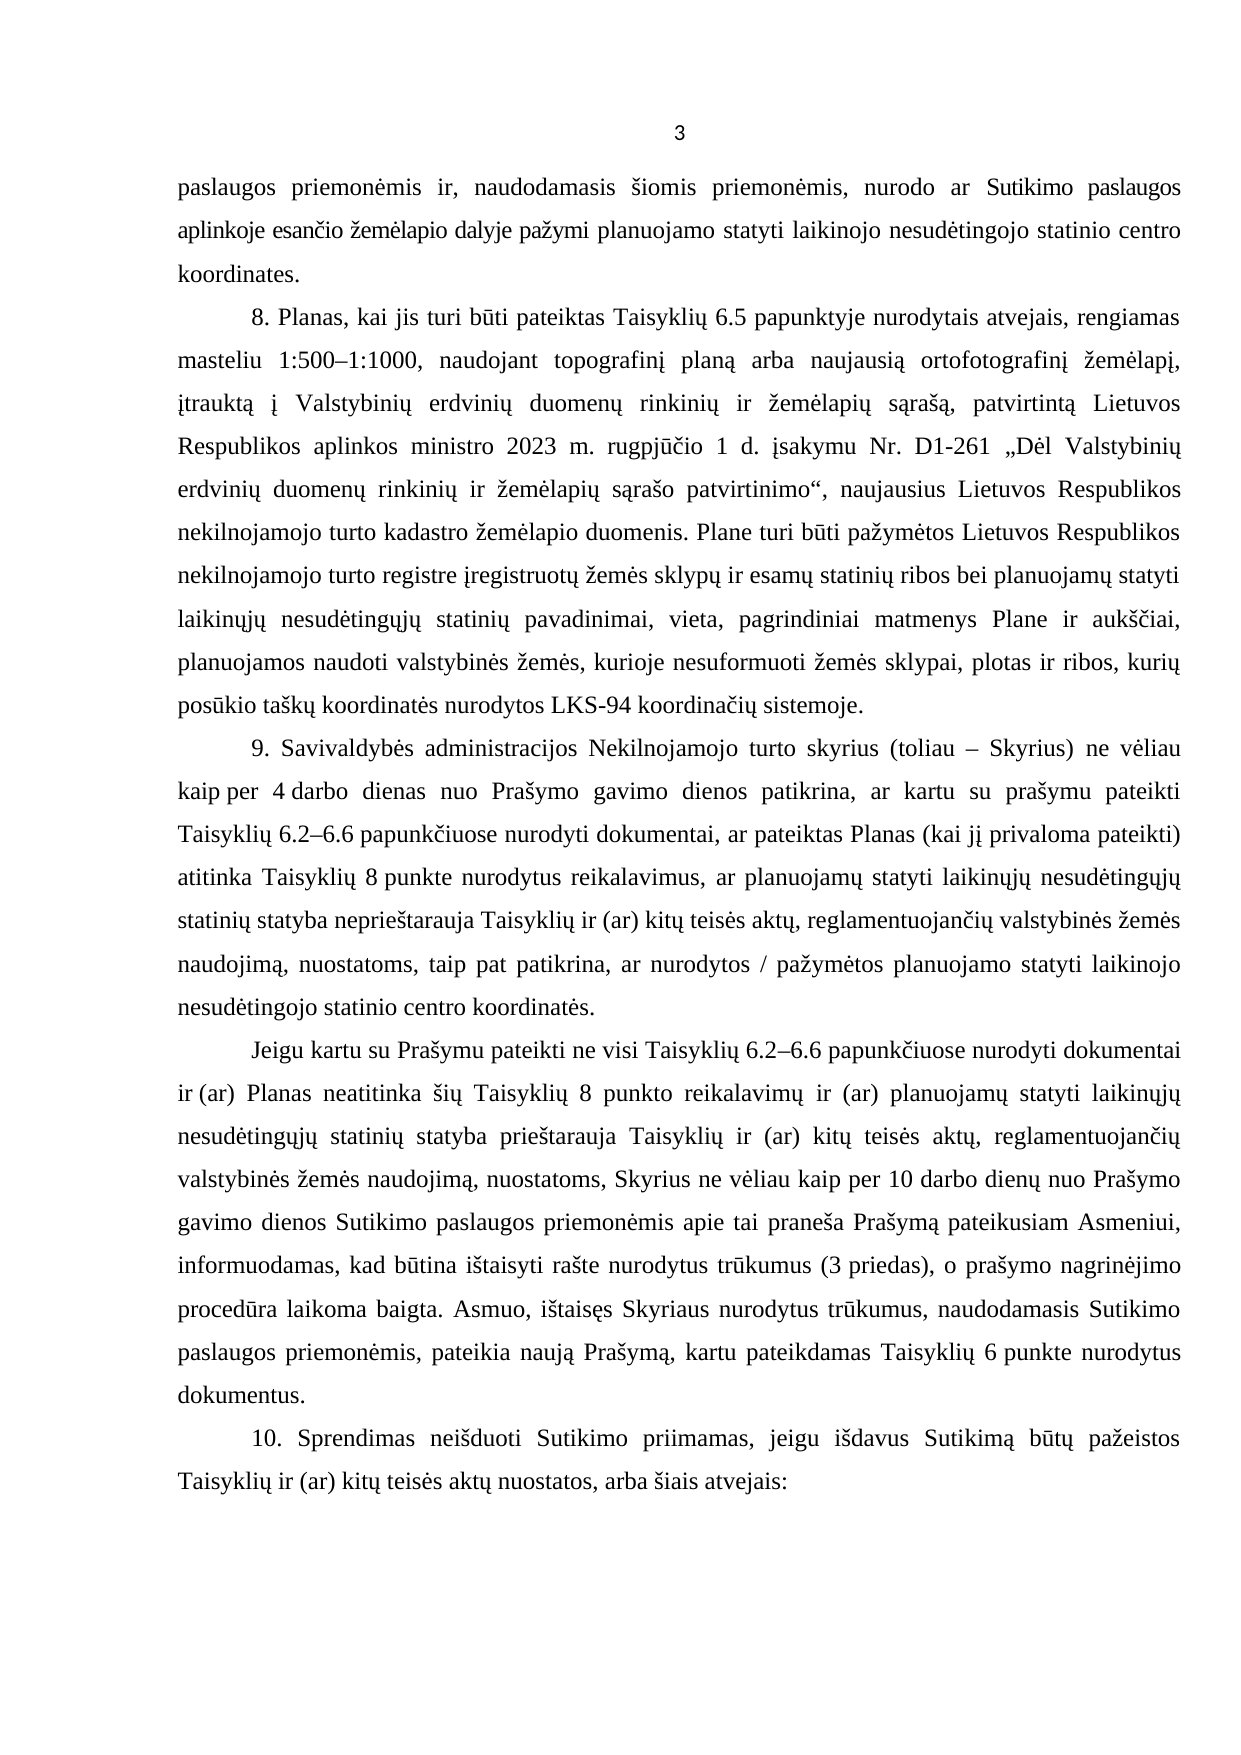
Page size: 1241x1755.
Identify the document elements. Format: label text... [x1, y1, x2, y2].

text Jeigu kartu su Prašymu pateikti ne visi Taisyklių 6.2–6.6 papunkčiuose nurodyti dokumentai ir (ar) Planas neatitinka šių Taisyklių 8 punkto reikalavimų ir (ar) planuojamų statyti laikinųjų nesudėtingųjų statinių statyba prieštarauja Taisyklių ir (ar) kitų teisės aktų, reglamentuojančių valstybinės žemės naudojimą, nuostatoms, Skyrius ne vėliau kaip per 10 darbo dienų nuo Prašymo gavimo dienos Sutikimo paslaugos priemonėmis apie tai praneša Prašymą pateikusiam Asmeniui, informuodamas, kad būtina ištaisyti rašte nurodytus trūkumus (3 priedas), o prašymo nagrinėjimo procedūra laikoma baigta. Asmuo, ištaisęs Skyriaus nurodytus trūkumus, naudodamasis Sutikimo paslaugos priemonėmis, pateikia naują Prašymą, kartu pateikdamas Taisyklių 6 punkte nurodytus dokumentus. [177, 1035, 1181, 1409]
text 8. Planas, kai jis turi būti pateiktas Taisyklių 6.5 papunktyje nurodytais atvejais, rengiamas masteliu 1:500–1:1000, naudojant topografinį planą arba naujausią ortofotografinį žemėlapį, įtrauktą į Valstybinių erdvinių duomenų rinkinių ir žemėlapių sąrašą, patvirtintą Lietuvos Respublikos aplinkos ministro 2023 m. rugpjūčio 1 d. įsakymu Nr. D1-261 „Dėl Valstybinių erdvinių duomenų rinkinių ir žemėlapių sąrašo patvirtinimo“, naujausius Lietuvos Respublikos nekilnojamojo turto kadastro žemėlapio duomenis. Plane turi būti pažymėtos Lietuvos Respublikos nekilnojamojo turto registre įregistruotų žemės sklypų ir esamų statinių ribos bei planuojamų statyti laikinųjų nesudėtingųjų statinių pavadinimai, vieta, pagrindiniai matmenys Plane ir aukščiai, planuojamos naudoti valstybinės žemės, kurioje nesuformuoti žemės sklypai, plotas ir ribos, kurių posūkio taškų koordinatės nurodytos LKS-94 koordinačių sistemoje. [177, 302, 1181, 719]
text 10. Sprendimas neišduoti Sutikimo priimamas, jeigu išdavus Sutikimą būtų pažeistos Taisyklių ir (ar) kitų teisės aktų nuostatos, arba šiais atvejais: [177, 1423, 1181, 1495]
text 9. Savivaldybės administracijos Nekilnojamojo turto skyrius (toliau – Skyrius) ne vėliau kaip per 4 darbo dienas nuo Prašymo gavimo dienos patikrina, ar kartu su prašymu pateikti Taisyklių 6.2–6.6 papunkčiuose nurodyti dokumentai, ar pateiktas Planas (kai jį privaloma pateikti) atitinka Taisyklių 8 punkte nurodytus reikalavimus, ar planuojamų statyti laikinųjų nesudėtingųjų statinių statyba neprieštarauja Taisyklių ir (ar) kitų teisės aktų, reglamentuojančių valstybinės žemės naudojimą, nuostatoms, taip pat patikrina, ar nurodytos / pažymėtos planuojamo statyti laikinojo nesudėtingojo statinio centro koordinatės. [177, 733, 1181, 1021]
text paslaugos priemonėmis ir, naudodamasis šiomis priemonėmis, nurodo ar Sutikimo paslaugos aplinkoje esančio žemėlapio dalyje pažymi planuojamo statyti laikinojo nesudėtingojo statinio centro koordinates. [177, 172, 1181, 287]
